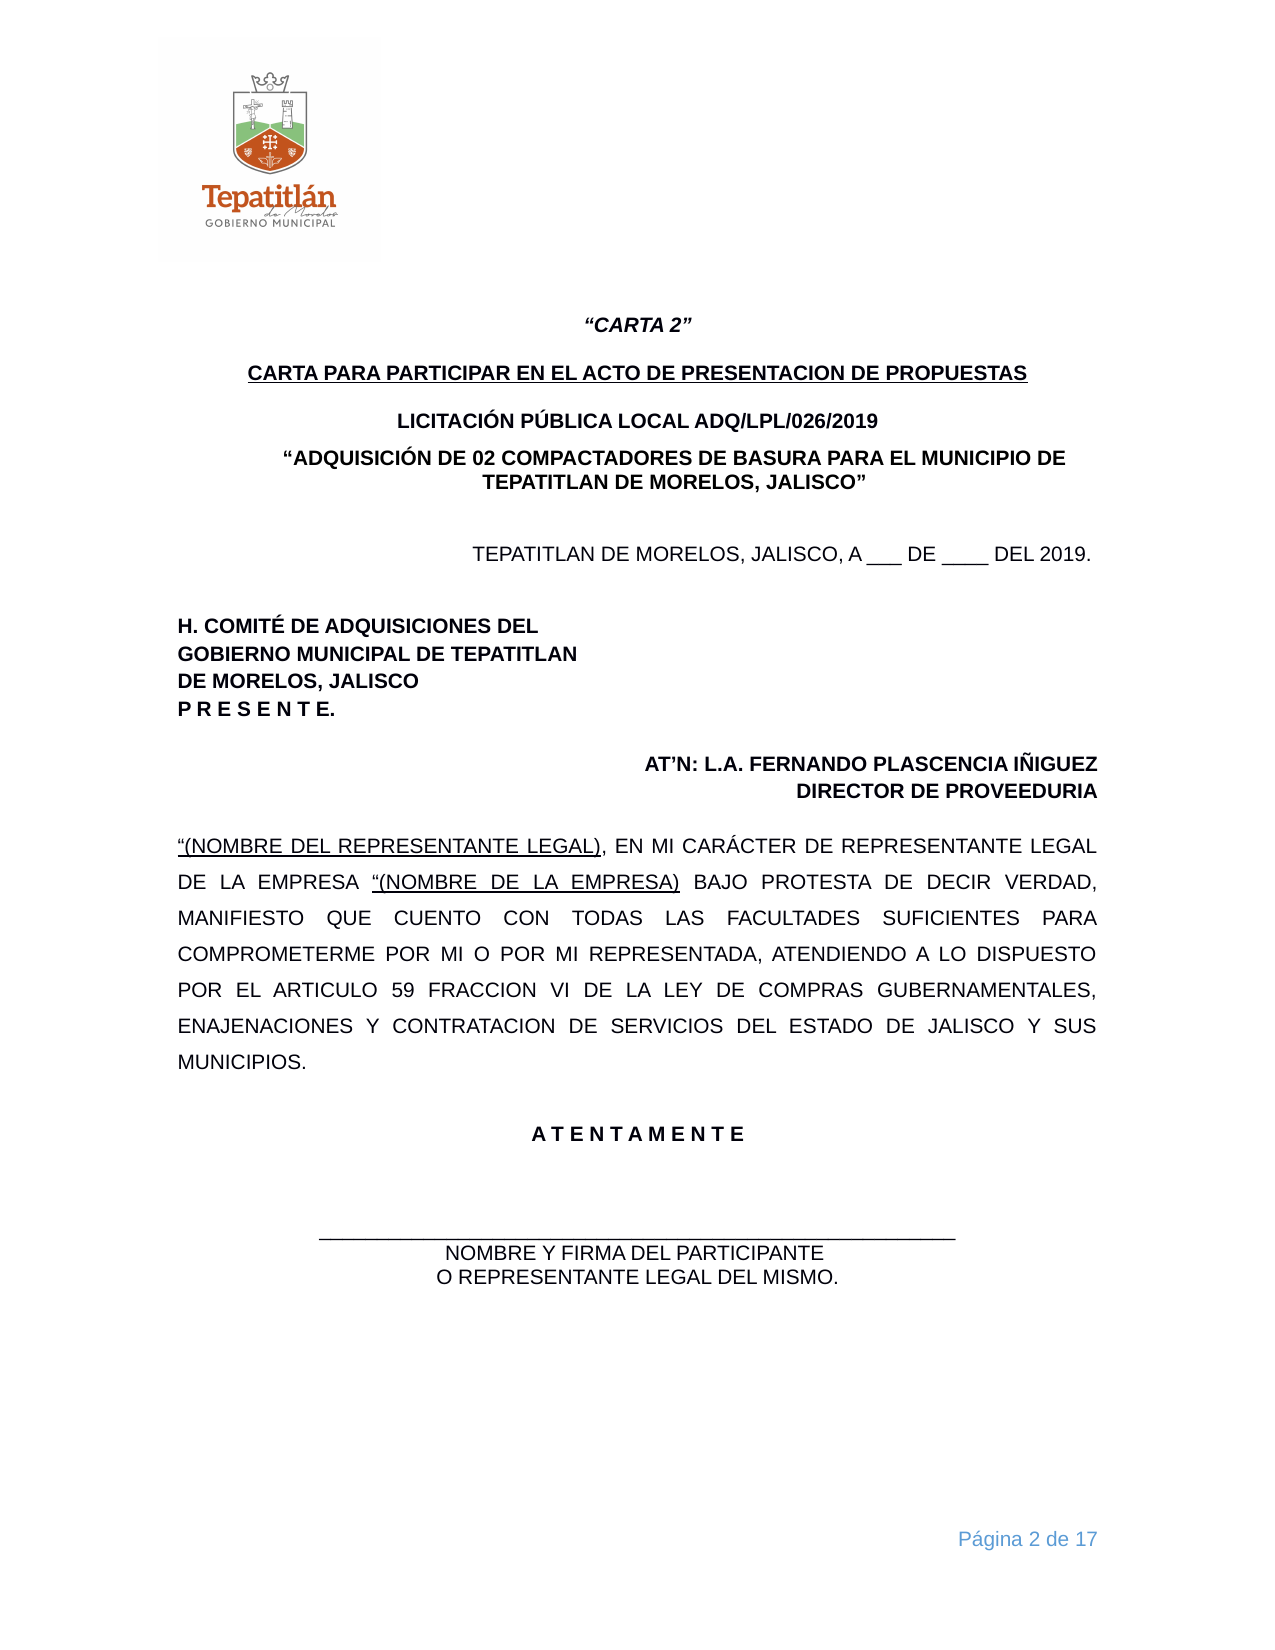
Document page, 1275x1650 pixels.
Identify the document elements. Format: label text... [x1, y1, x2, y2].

text P R E S E N T E. [177, 696, 1098, 720]
text DE MORELOS, JALISCO [177, 669, 1098, 693]
text H. COMITÉ DE ADQUISICIONES DEL [177, 614, 1098, 638]
text NOMBRE Y FIRMA DEL PARTICIPANTE [177, 1241, 1098, 1265]
text AT’N: L.A. FERNANDO PLASCENCIA IÑIGUEZ [177, 751, 1098, 775]
text CARTA PARA PARTICIPAR EN EL ACTO DE PRESENTACION DE PROPUESTAS [177, 361, 1098, 385]
text TEPATITLAN DE MORELOS, JALISCO, A ___ DE ____ DEL 2019. [177, 542, 1098, 566]
picture [158, 37, 382, 262]
text “CARTA 2” [177, 313, 1098, 337]
text O REPRESENTANTE LEGAL DEL MISMO. [177, 1265, 1098, 1289]
text “(NOMBRE DEL REPRESENTANTE LEGAL), EN MI CARÁCTER DE REPRESENTANTE LEGAL DE LA EMPRESA “(NOMBRE DE LA EMPRESA) BAJO PROTESTA DE DECIR VERDAD, MANIFIESTO QUE CUENTO CON TODAS LAS FACULTADES SUFICIENTES PARA COMPROMETERME POR MI O POR MI REPRESENTADA, ATENDIENDO A LO DISPUESTO POR EL ARTICULO 59 FRACCION VI DE LA LEY DE COMPRAS GUBERNAMENTALES, ENAJENACIONES Y CONTRATACION DE SERVICIOS DEL ESTADO DE JALISCO Y SUS MUNICIPIOS. [177, 834, 1098, 1073]
text _______________________________________________________ [177, 1217, 1098, 1241]
text DIRECTOR DE PROVEEDURIA [177, 779, 1098, 803]
text A T E N T A M E N T E [177, 1121, 1098, 1145]
text LICITACIÓN PÚBLICA LOCAL ADQ/LPL/026/2019 [177, 409, 1098, 433]
text GOBIERNO MUNICIPAL DE TEPATITLAN [177, 641, 1098, 665]
text “ADQUISICIÓN DE 02 COMPACTADORES DE BASURA PARA EL MUNICIPIO DE TEPATITLAN DE MORELOS, JALISCO” [251, 446, 1098, 494]
